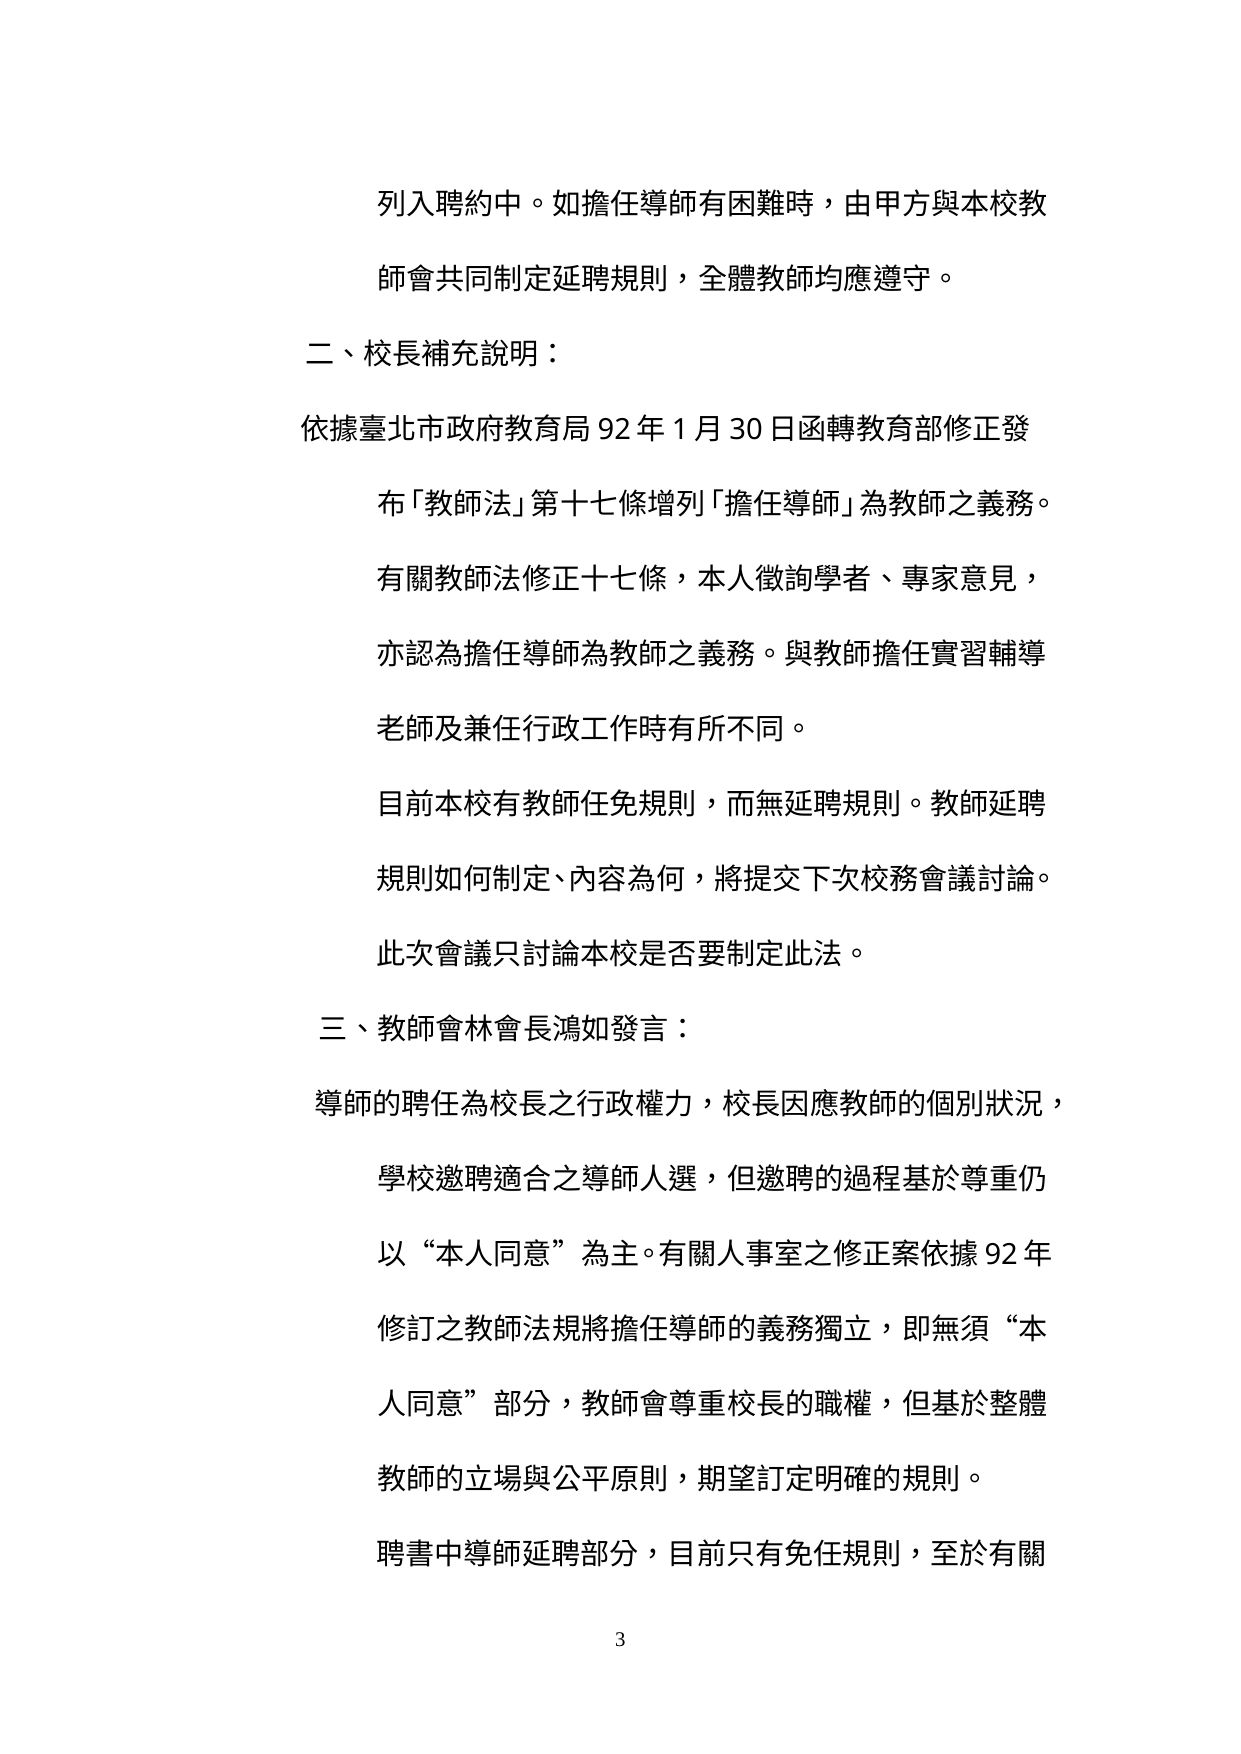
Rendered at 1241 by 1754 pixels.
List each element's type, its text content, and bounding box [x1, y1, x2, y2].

text 目前本校有教師任免規則，而無延聘規則。教師延聘規則如何制定、內容為何，將提交下次校務會議討論。此次會議只討論本校是否要制定此法。 [376, 764, 1053, 989]
text 導師的聘任為校長之行政權力，校長因應教師的個別狀況，學校邀聘適合之導師人選，但邀聘的過程基於尊重仍以“本人同意”為主。有關人事室之修正案依據92年修訂之教師法規將擔任導師的義務獨立，即無須“本人同意”部分，教師會尊重校長的職權，但基於整體教師的立場與公平原則，期望訂定明確的規則。 [246, 1064, 1053, 1514]
text 列入聘約中。如擔任導師有困難時，由甲方與本校教師會共同制定延聘規則，全體教師均應遵守。 [187, 164, 1053, 314]
text 二、校長補充說明： [187, 314, 1053, 389]
text 聘書中導師延聘部分，目前只有免任規則，至於有關 [376, 1514, 1053, 1589]
text 三、教師會林會長鴻如發言： [187, 989, 1053, 1064]
text 依據臺北市政府教育局92年1月30日函轉教育部修正發布「教師法」第十七條增列「擔任導師」為教師之義務。 [216, 389, 1053, 539]
text 有關教師法修正十七條，本人徵詢學者、專家意見，亦認為擔任導師為教師之義務。與教師擔任實習輔導老師及兼任行政工作時有所不同。 [376, 539, 1053, 764]
